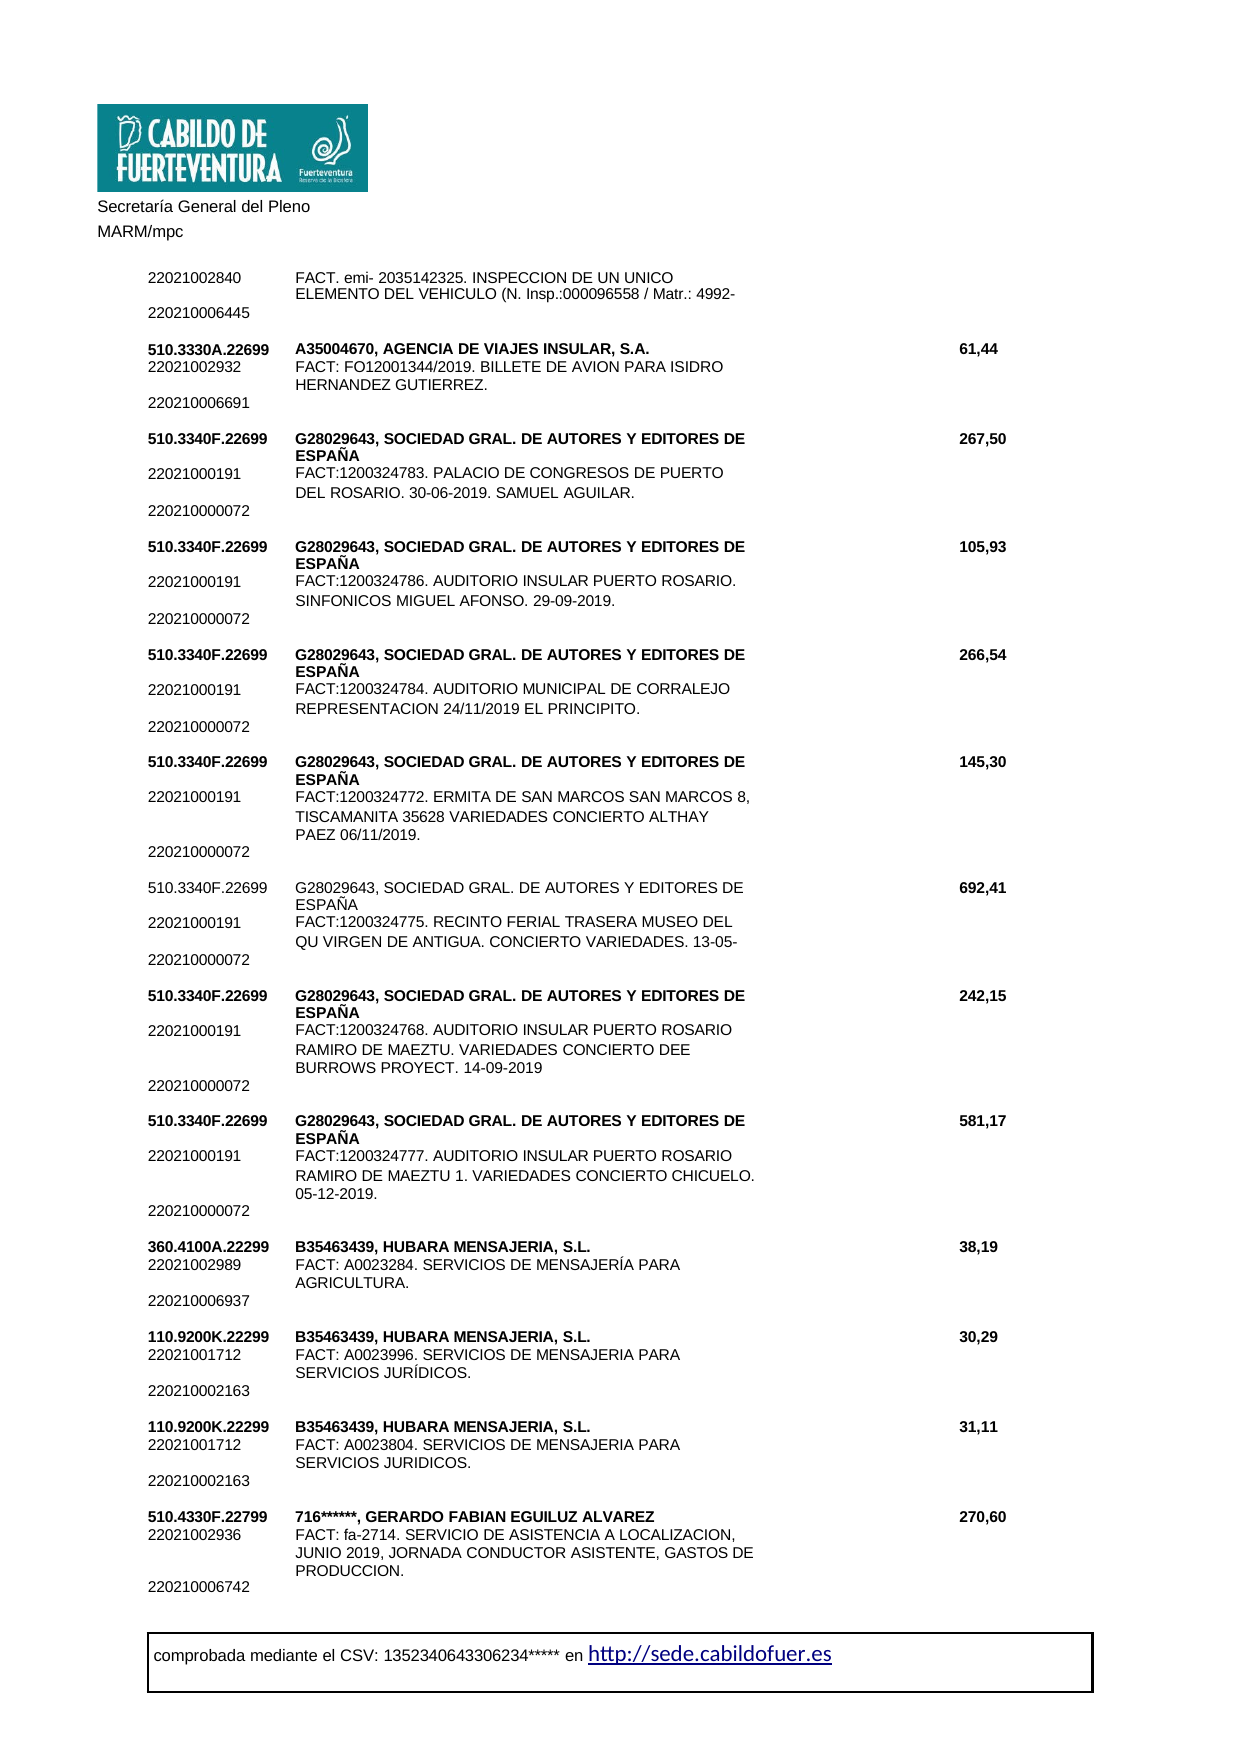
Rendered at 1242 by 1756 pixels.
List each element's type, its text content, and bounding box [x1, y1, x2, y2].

table_cell [861, 1473, 1013, 1499]
table_cell B35463439, HUBARA MENSAJERIA, S.L. [284, 1320, 861, 1347]
table_cell [284, 1383, 861, 1409]
table_cell TISCAMANITA 35628 VARIEDADES CONCIERTO ALTHAY [284, 808, 861, 826]
table_cell 581,17 [861, 1104, 1013, 1131]
table_cell ESPAÑA FACT:1200324775. RECINTO FERIAL TRASERA MUSEO DEL [284, 898, 861, 933]
table_cell 510.3340F.22699 [142, 871, 283, 898]
table_cell 22021000191 [142, 1131, 283, 1167]
table_cell G28029643, SOCIEDAD GRAL. DE AUTORES Y EDITORES DE [284, 530, 861, 556]
table_cell G28029643, SOCIEDAD GRAL. DE AUTORES Y EDITORES DE [284, 871, 861, 898]
table_cell 510.3340F.22699 [142, 422, 283, 449]
table_cell ESPAÑA FACT:1200324768. AUDITORIO INSULAR PUERTO ROSARIO [284, 1005, 861, 1041]
table_cell [861, 952, 1013, 978]
table_cell DEL ROSARIO. 30-06-2019. SAMUEL AGUILAR. [284, 484, 861, 503]
table_cell A35004670, AGENCIA DE VIAJES INSULAR, S.A. [284, 332, 861, 359]
table_cell [861, 1293, 1013, 1320]
table_cell 38,19 [861, 1230, 1013, 1257]
table_cell 22021000191 [142, 1005, 283, 1041]
table_cell [142, 808, 283, 826]
table_cell 510.3340F.22699 [142, 1104, 283, 1131]
table_cell 22021000191 [142, 898, 283, 933]
table_cell FACT: FO12001344/2019. BILLETE DE AVION PARA ISIDRO [284, 359, 861, 377]
table_cell [861, 503, 1013, 530]
table_cell 22021000191 [142, 556, 283, 592]
table_cell FACT: A0023996. SERVICIOS DE MENSAJERIA PARA [284, 1347, 861, 1365]
table_cell 145,30 [861, 745, 1013, 772]
table_cell RAMIRO DE MAEZTU. VARIEDADES CONCIERTO DEE [284, 1041, 861, 1060]
table_cell 267,50 [861, 422, 1013, 449]
table_cell PRODUCCION. [284, 1562, 861, 1606]
table_cell [861, 1060, 1013, 1078]
table_cell 110.9200K.22299 [142, 1320, 283, 1347]
table_cell [861, 772, 1013, 808]
table_cell [861, 556, 1013, 592]
table_cell [142, 1544, 283, 1562]
table_cell [861, 1078, 1013, 1104]
table_header FACT. emi- 2035142325. INSPECCION DE UN UNICO ELEMENTO DEL VEHICULO (N. Insp.:000096558 / Matr.: 4992- [284, 273, 861, 304]
table_cell ESPAÑA FACT:1200324783. PALACIO DE CONGRESOS DE PUERTO [284, 449, 861, 484]
table_cell FACT: A0023284. SERVICIOS DE MENSAJERÍA PARA [284, 1257, 861, 1275]
table_cell 22021000191 [142, 664, 283, 700]
table_cell [861, 1131, 1013, 1167]
table_cell 30,29 [861, 1320, 1013, 1347]
table_header [861, 273, 1013, 332]
table_cell [861, 1203, 1013, 1230]
table_cell [142, 484, 283, 503]
table_cell [861, 1275, 1013, 1293]
table_cell G28029643, SOCIEDAD GRAL. DE AUTORES Y EDITORES DE [284, 638, 861, 664]
table_cell [284, 1203, 861, 1230]
table_cell 220210000072 [142, 1078, 283, 1104]
table_cell G28029643, SOCIEDAD GRAL. DE AUTORES Y EDITORES DE [284, 422, 861, 449]
table_cell 220210006445 [142, 305, 283, 332]
table_cell [861, 1455, 1013, 1472]
table_cell [284, 611, 861, 637]
table_cell [142, 700, 283, 718]
table_cell 220210006691 [142, 395, 283, 422]
table_cell 510.3330A.22699 [142, 332, 283, 359]
table_cell 510.3340F.22699 [142, 530, 283, 556]
table_cell [861, 1257, 1013, 1275]
table_cell [142, 1041, 283, 1060]
table_header 22021002840 [142, 273, 283, 304]
table_cell FACT: fa-2714. SERVICIO DE ASISTENCIA A LOCALIZACION, [284, 1526, 861, 1544]
table_cell [861, 484, 1013, 503]
table_cell 220210006742 [142, 1562, 283, 1606]
table_cell [142, 1060, 283, 1078]
table_cell [861, 1562, 1013, 1606]
table_cell 220210000072 [142, 844, 283, 871]
table_cell G28029643, SOCIEDAD GRAL. DE AUTORES Y EDITORES DE [284, 745, 861, 772]
table_cell [142, 933, 283, 952]
table_cell 220210000072 [142, 952, 283, 978]
table_cell 220210006937 [142, 1293, 283, 1320]
table_cell RAMIRO DE MAEZTU 1. VARIEDADES CONCIERTO CHICUELO. [284, 1167, 861, 1185]
table_cell 242,15 [861, 979, 1013, 1005]
table_cell 266,54 [861, 638, 1013, 664]
table_cell [861, 1526, 1013, 1544]
table_cell [861, 808, 1013, 826]
table_cell [284, 719, 861, 745]
table_cell [861, 1041, 1013, 1060]
table_cell 61,44 [861, 332, 1013, 359]
table_cell [861, 1347, 1013, 1365]
table_cell [284, 1078, 861, 1104]
table_cell [284, 395, 861, 422]
table_cell [142, 1185, 283, 1203]
table_cell [861, 359, 1013, 377]
table_cell [142, 1275, 283, 1293]
table_cell [861, 719, 1013, 745]
table_cell [861, 933, 1013, 952]
table_cell 510.3340F.22699 [142, 638, 283, 664]
table_cell 360.4100A.22299 [142, 1230, 283, 1257]
table_cell 220210002163 [142, 1473, 283, 1499]
table_cell [142, 1167, 283, 1185]
table_cell [861, 664, 1013, 700]
table_cell HERNANDEZ GUTIERREZ. [284, 377, 861, 395]
table_cell BURROWS PROYECT. 14-09-2019 [284, 1060, 861, 1078]
table_cell [861, 592, 1013, 611]
table_cell 220210002163 [142, 1383, 283, 1409]
table_cell [861, 377, 1013, 395]
table_cell B35463439, HUBARA MENSAJERIA, S.L. [284, 1230, 861, 1257]
table_cell [284, 503, 861, 530]
table_cell 05-12-2019. [284, 1185, 861, 1203]
table_cell SERVICIOS JURÍDICOS. [284, 1365, 861, 1383]
table_cell [284, 952, 861, 978]
table_cell FACT: A0023804. SERVICIOS DE MENSAJERIA PARA [284, 1436, 861, 1454]
table_cell SERVICIOS JURIDICOS. [284, 1455, 861, 1472]
table_cell AGRICULTURA. [284, 1275, 861, 1293]
table_cell 110.9200K.22299 [142, 1410, 283, 1436]
table_cell 510.4330F.22799 [142, 1499, 283, 1526]
table_cell [861, 611, 1013, 637]
table_cell QU VIRGEN DE ANTIGUA. CONCIERTO VARIEDADES. 13-05- [284, 933, 861, 952]
table_cell 22021000191 [142, 449, 283, 484]
table_cell [284, 844, 861, 871]
table_cell 716******, GERARDO FABIAN EGUILUZ ALVAREZ [284, 1499, 861, 1526]
table_cell 270,60 [861, 1499, 1013, 1526]
table_cell [861, 1167, 1013, 1185]
table_cell [861, 826, 1013, 844]
table_cell ESPAÑA FACT:1200324772. ERMITA DE SAN MARCOS SAN MARCOS 8, [284, 772, 861, 808]
table_cell REPRESENTACION 24/11/2019 EL PRINCIPITO. [284, 700, 861, 718]
table_cell ESPAÑA FACT:1200324786. AUDITORIO INSULAR PUERTO ROSARIO. [284, 556, 861, 592]
table_cell 220210000072 [142, 611, 283, 637]
table_cell B35463439, HUBARA MENSAJERIA, S.L. [284, 1410, 861, 1436]
table_cell 22021001712 [142, 1347, 283, 1365]
table_cell [861, 449, 1013, 484]
table_cell 220210000072 [142, 503, 283, 530]
table_cell 692,41 [861, 871, 1013, 898]
table_cell ESPAÑA FACT:1200324777. AUDITORIO INSULAR PUERTO ROSARIO [284, 1131, 861, 1167]
table_cell [861, 1365, 1013, 1383]
table_cell ESPAÑA FACT:1200324784. AUDITORIO MUNICIPAL DE CORRALEJO [284, 664, 861, 700]
table_cell 22021001712 [142, 1436, 283, 1454]
table_cell 22021002932 [142, 359, 283, 377]
table_cell [861, 898, 1013, 933]
table_cell 31,11 [861, 1410, 1013, 1436]
table_cell SINFONICOS MIGUEL AFONSO. 29-09-2019. [284, 592, 861, 611]
table_cell 220210000072 [142, 719, 283, 745]
table_cell 22021002936 [142, 1526, 283, 1544]
table_cell G28029643, SOCIEDAD GRAL. DE AUTORES Y EDITORES DE [284, 1104, 861, 1131]
table_cell [284, 1293, 861, 1320]
table_cell PAEZ 06/11/2019. [284, 826, 861, 844]
table_cell [861, 395, 1013, 422]
table_cell [861, 844, 1013, 871]
table_cell [284, 1473, 861, 1499]
table_cell G28029643, SOCIEDAD GRAL. DE AUTORES Y EDITORES DE [284, 979, 861, 1005]
table_cell [861, 1544, 1013, 1562]
table_cell [861, 1005, 1013, 1041]
table_cell JUNIO 2019, JORNADA CONDUCTOR ASISTENTE, GASTOS DE [284, 1544, 861, 1562]
table_cell [861, 700, 1013, 718]
table_cell [284, 305, 861, 332]
table_cell 22021000191 [142, 772, 283, 808]
table_cell [142, 826, 283, 844]
table_cell 22021002989 [142, 1257, 283, 1275]
table_cell 105,93 [861, 530, 1013, 556]
table_cell [861, 1436, 1013, 1454]
table_cell [142, 1455, 283, 1472]
table_cell [861, 1383, 1013, 1409]
table_cell [142, 592, 283, 611]
table_cell 220210000072 [142, 1203, 283, 1230]
table_cell [861, 1185, 1013, 1203]
table_cell 510.3340F.22699 [142, 979, 283, 1005]
table_cell [142, 1365, 283, 1383]
table_cell [142, 377, 283, 395]
table_cell 510.3340F.22699 [142, 745, 283, 772]
